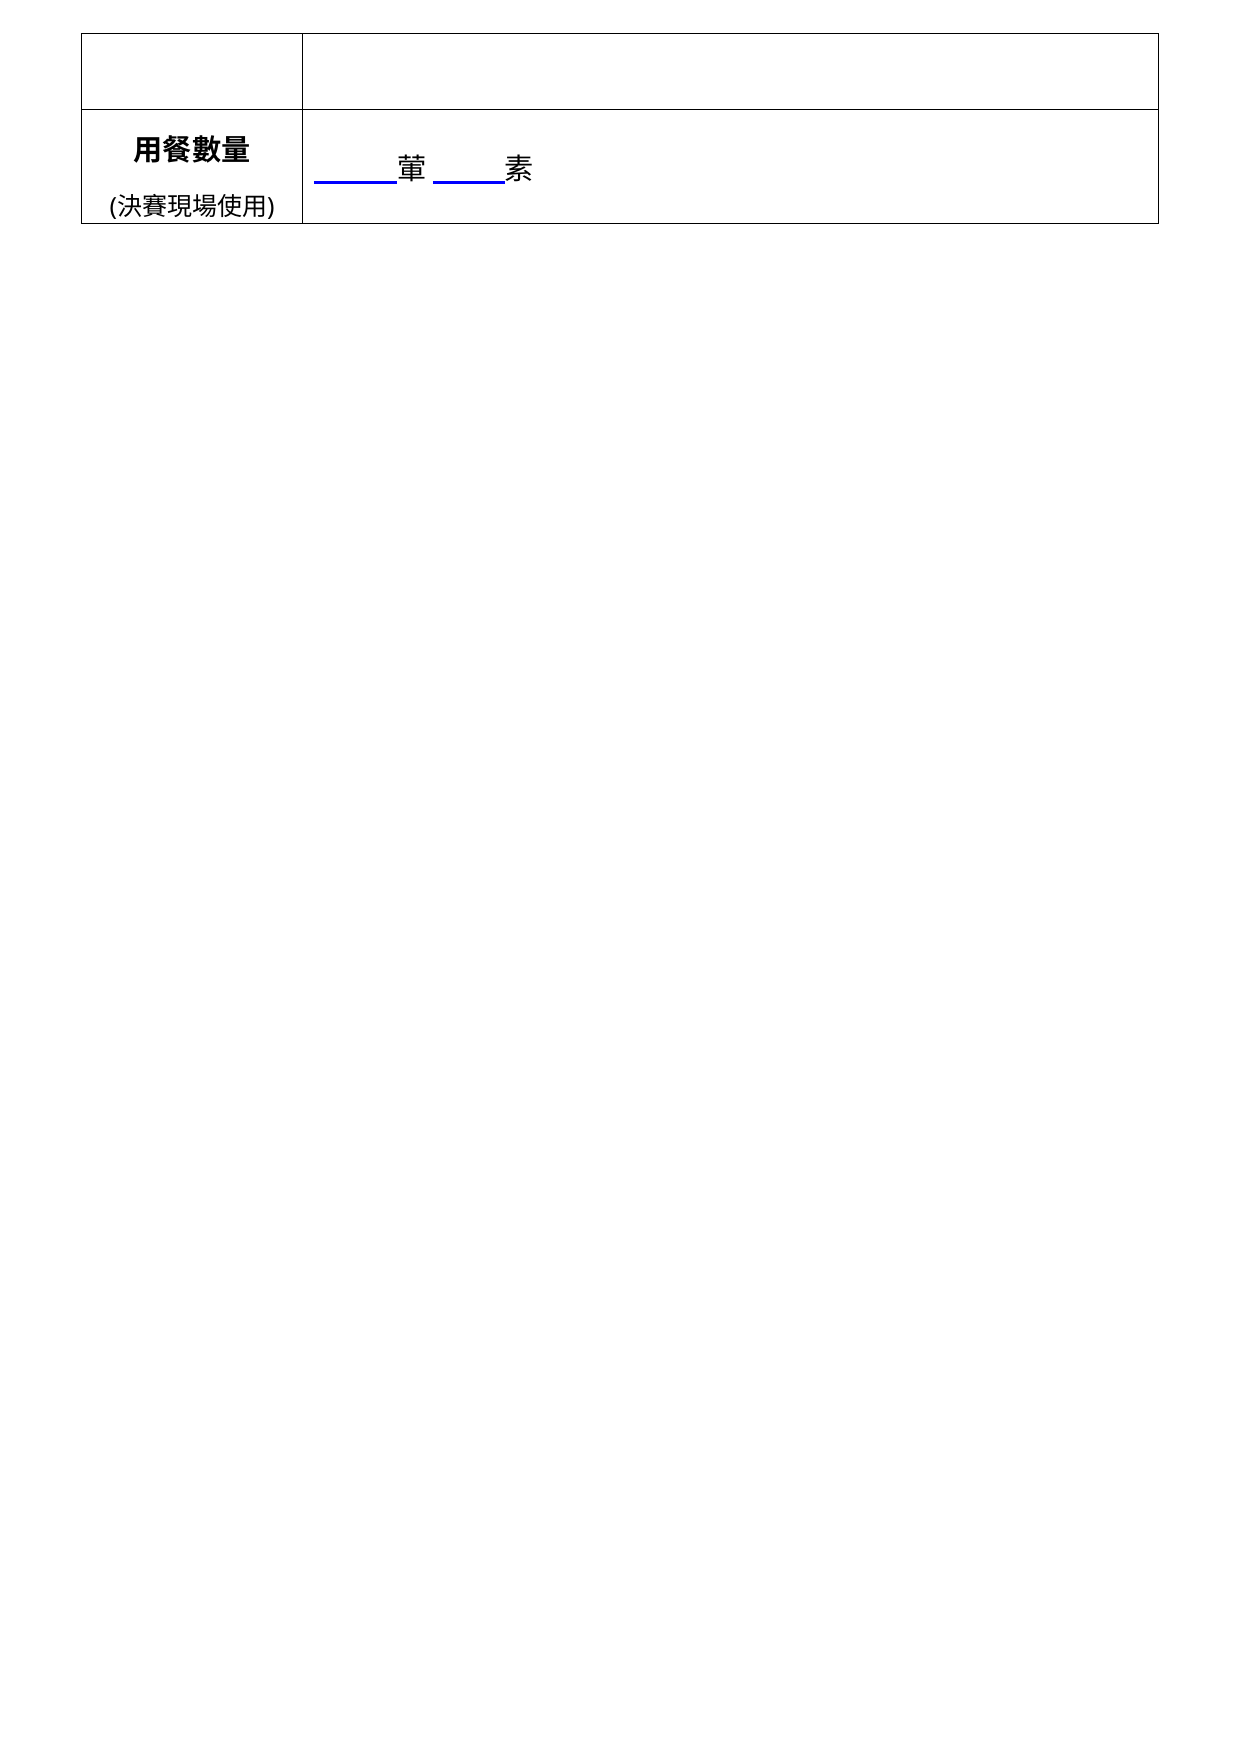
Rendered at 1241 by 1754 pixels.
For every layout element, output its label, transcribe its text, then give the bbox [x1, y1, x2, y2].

table_cell 用餐數量 (決賽現場使用) [82, 110, 302, 223]
table_cell [82, 34, 302, 109]
table_cell 葷 素 [303, 110, 1158, 223]
table_cell [303, 34, 1158, 109]
